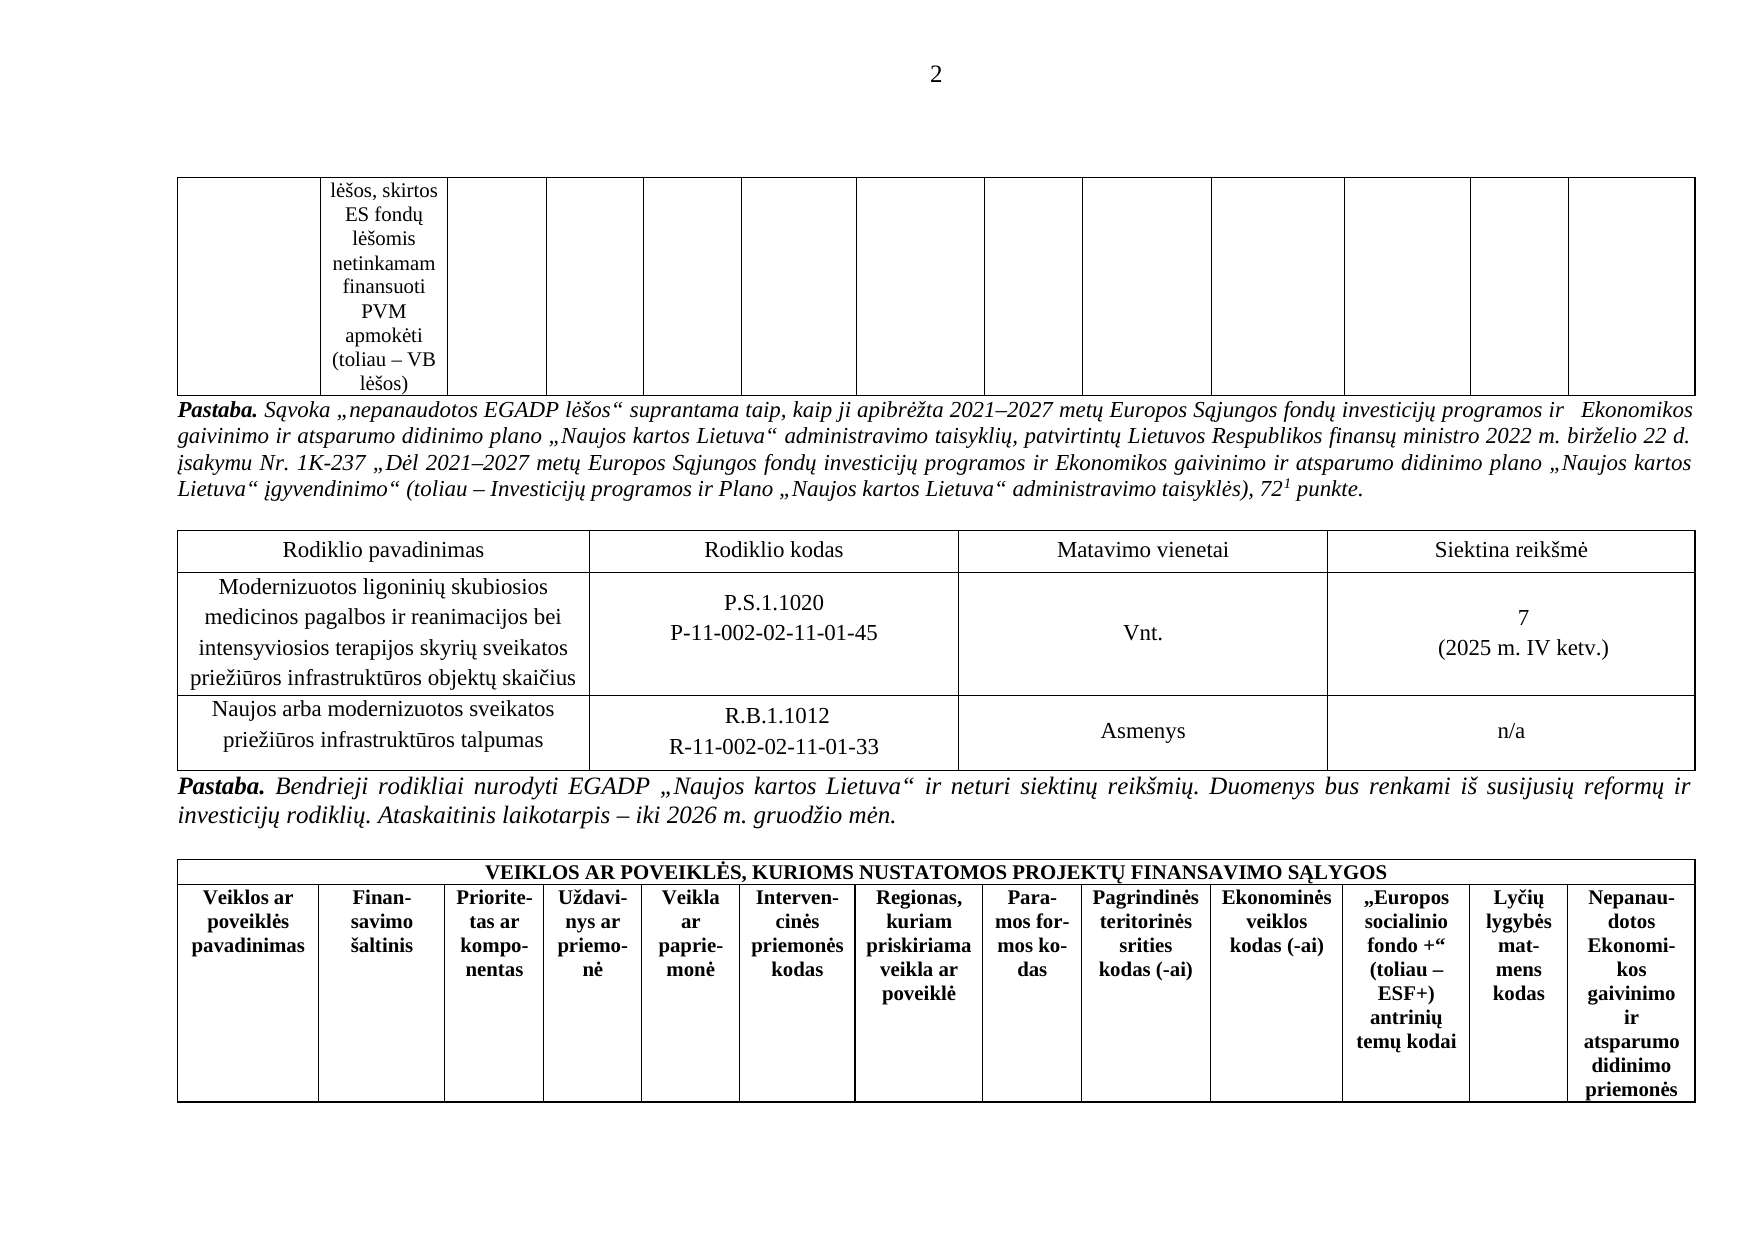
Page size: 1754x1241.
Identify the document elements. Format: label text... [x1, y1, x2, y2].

table_cell P.S.1.1020 P-11-002-02-11-01-45 [590, 573, 958, 694]
table_cell Asmenys [959, 696, 1327, 770]
table_cell Veikla ar paprie-monė [642, 885, 739, 1101]
table_cell Priorite-tas ar kompo-nentas [445, 885, 543, 1101]
table_cell [742, 178, 856, 395]
table_cell Regionas, kuriam priskiriama veikla ar poveiklė [856, 885, 982, 1101]
table_header VEIKLOS AR POVEIKLĖS, KURIOMS NUSTATOMOS PROJEKTŲ FINANSAVIMO SĄLYGOS [178, 860, 1694, 884]
table_cell [1569, 178, 1694, 395]
table_cell R.B.1.1012 R-11-002-02-11-01-33 [590, 696, 958, 770]
table_cell Nepanau-dotos Ekonomi-kos gaivinimo ir atsparumo didinimo priemonės [1568, 885, 1694, 1101]
table_header Matavimo vienetai [959, 531, 1327, 572]
table_cell Uždavi-nys ar priemo-nė [544, 885, 641, 1101]
table_cell Finan-savimo šaltinis [319, 885, 444, 1101]
table_header Rodiklio pavadinimas [178, 531, 589, 572]
table_cell 7 (2025 m. IV ketv.) [1328, 573, 1694, 694]
table_cell n/a [1328, 696, 1694, 770]
table_cell lėšos, skirtos ES fondų lėšomis netinkamam finansuoti PVM apmokėti (toliau – VB lėšos) [321, 178, 447, 395]
table_cell [1212, 178, 1344, 395]
table_cell [1471, 178, 1568, 395]
table_cell Lyčių lygybės mat-mens kodas [1470, 885, 1567, 1101]
table_cell Ekonominės veiklos kodas (-ai) [1211, 885, 1342, 1101]
table_cell Para-mos for-mos ko-das [983, 885, 1081, 1101]
table_cell Pagrindinės teritorinės srities kodas (-ai) [1082, 885, 1210, 1101]
table_cell [857, 178, 984, 395]
table_cell Interven-cinės priemonės kodas [740, 885, 854, 1101]
table_cell [448, 178, 546, 395]
table_cell [178, 178, 320, 395]
table_cell Modernizuotos ligoninių skubiosios medicinos pagalbos ir reanimacijos bei intensyviosios terapijos skyrių sveikatos priežiūros infrastruktūros objektų skaičius [178, 573, 589, 694]
table_cell [1345, 178, 1470, 395]
table_header Rodiklio kodas [590, 531, 958, 572]
table_cell „Europos socialinio fondo +“ (toliau – ESF+) antrinių temų kodai [1343, 885, 1469, 1101]
table_cell Veiklos ar poveiklės pavadinimas [178, 885, 318, 1101]
table_header Siektina reikšmė [1328, 531, 1694, 572]
text Pastaba. Sąvoka „nepanaudotos EGADP lėšos“ suprantama taip, kaip ji apibrėžta 2021–2027 metų Europos Sąjungos fondų investicijų programos ir Ekonomikos gaivinimo ir atsparumo didinimo plano „Naujos kartos Lietuva“ administravimo taisyklių, patvirtintų Lietuvos Respublikos finansų ministro 2022 m. birželio 22 d. įsakymu Nr. 1K-237 „Dėl 2021–2027 metų Europos Sąjungos fondų investicijų programos ir Ekonomikos gaivinimo ir atsparumo didinimo plano „Naujos kartos Lietuva“ įgyvendinimo“ (toliau – Investicijų programos ir Plano „Naujos kartos Lietuva“ administravimo taisyklės), 721 punkte. [177, 396, 1695, 501]
table_cell [547, 178, 643, 395]
text Pastaba. Bendrieji rodikliai nurodyti EGADP „Naujos kartos Lietuva“ ir neturi siektinų reikšmių. Duomenys bus renkami iš susijusių reformų ir investicijų rodiklių. Ataskaitinis laikotarpis – iki 2026 m. gruodžio mėn. [177, 771, 1695, 828]
table_cell [985, 178, 1082, 395]
table_cell Vnt. [959, 573, 1327, 694]
table_cell Naujos arba modernizuotos sveikatos priežiūros infrastruktūros talpumas [178, 696, 589, 770]
table_cell [1083, 178, 1211, 395]
table_cell [644, 178, 741, 395]
